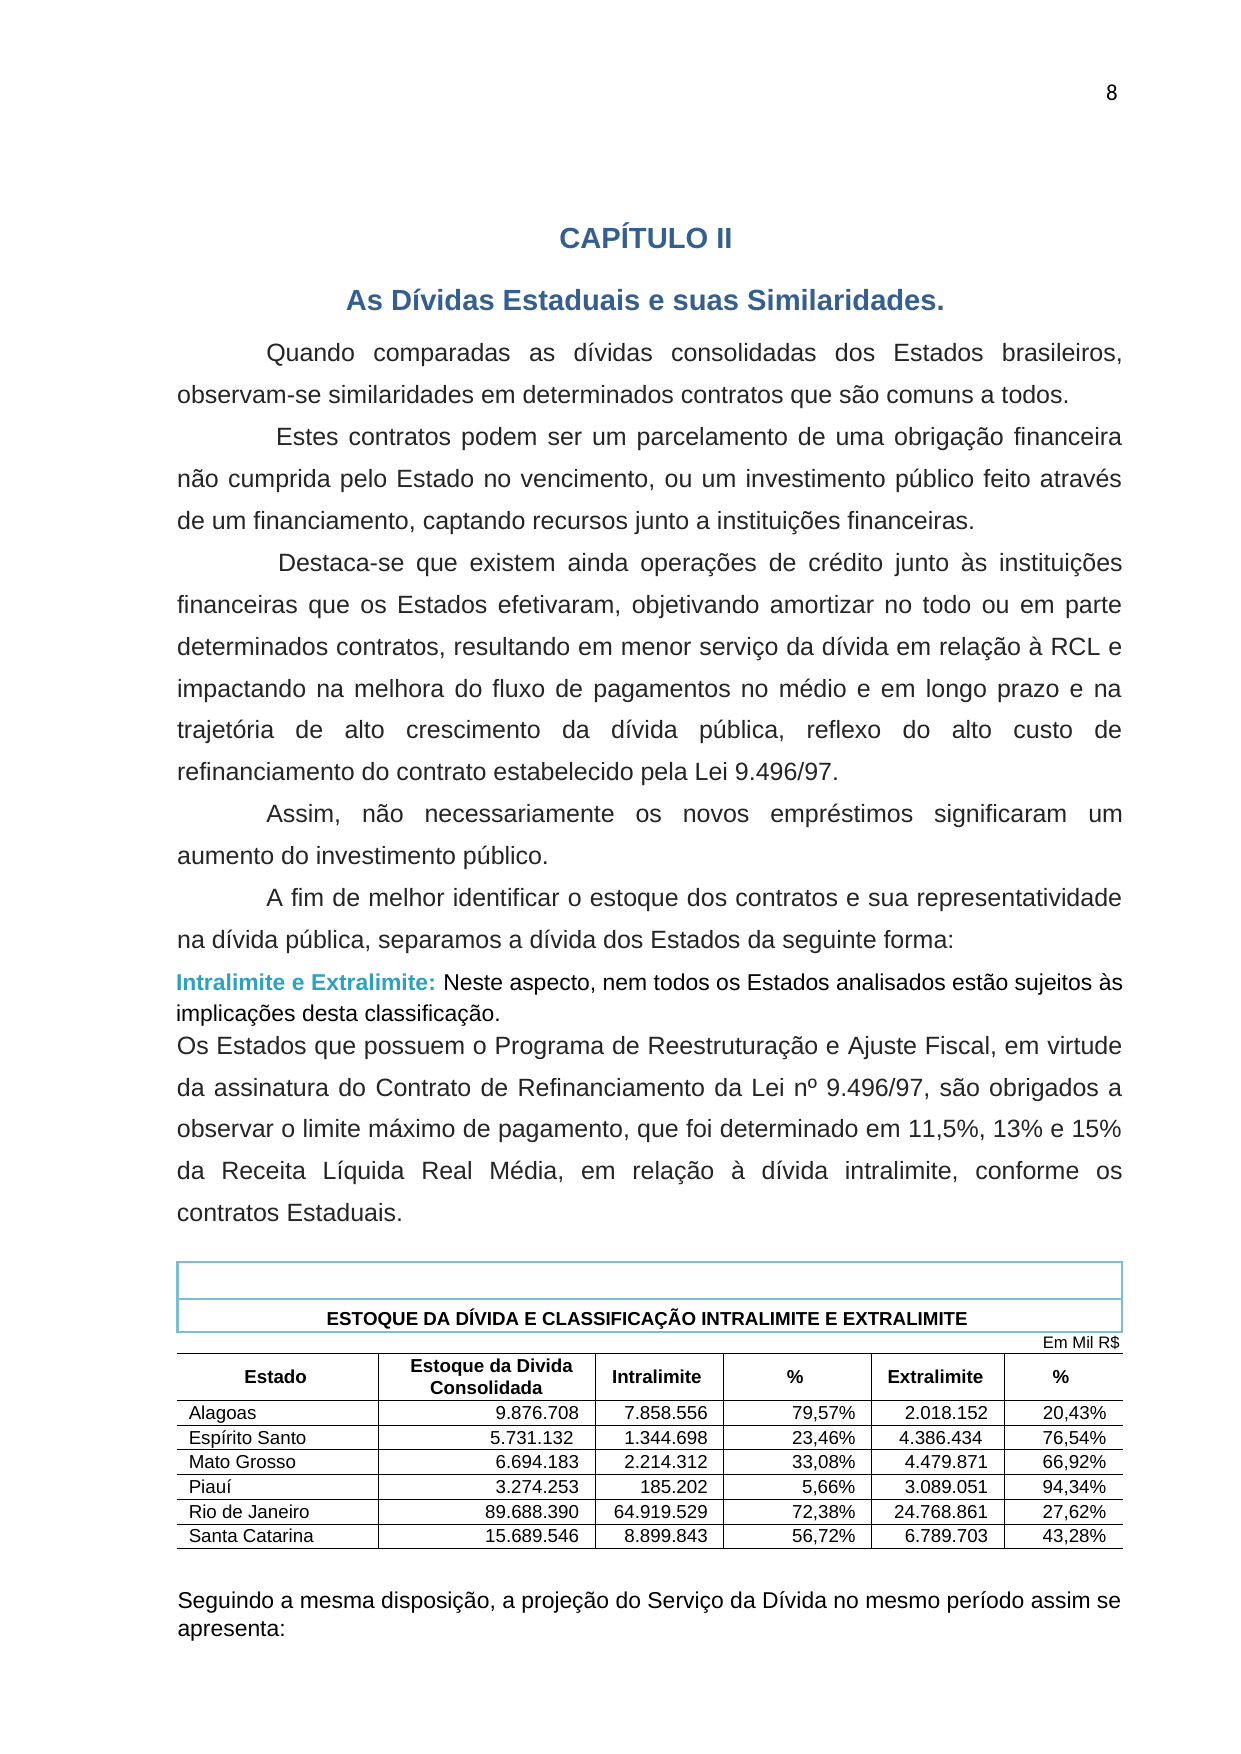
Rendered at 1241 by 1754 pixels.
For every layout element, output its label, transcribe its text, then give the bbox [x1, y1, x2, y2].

table_cell 2.018.152 [872, 1401, 1004, 1425]
table_cell 6.789.703 [872, 1525, 1004, 1548]
text Em Mil R$ [177, 1333, 1124, 1352]
table_cell 27,62% [1005, 1500, 1122, 1523]
table_header Extralimite [872, 1354, 1004, 1400]
table_cell 5.731.132 [379, 1426, 595, 1449]
table_cell 5,66% [724, 1475, 871, 1499]
table_cell 3.274.253 [379, 1475, 595, 1499]
table_cell 2.214.312 [596, 1450, 723, 1474]
table_cell 1.344.698 [596, 1426, 723, 1449]
text Assim, não necessariamente os novos empréstimos significaram um aumento do investimento público. [177, 799, 1124, 870]
table_cell 89.688.390 [379, 1500, 595, 1523]
table_cell ESTOQUE DA DÍVIDA E CLASSIFICAÇÃO INTRALIMITE E EXTRALIMITE [179, 1300, 1121, 1331]
table_header Intralimite [596, 1354, 723, 1400]
table_cell 15.689.546 [379, 1525, 595, 1548]
table_cell 43,28% [1005, 1525, 1122, 1548]
text Estes contratos podem ser um parcelamento de uma obrigação financeira não cumprida pelo Estado no vencimento, ou um investimento público feito através de um financiamento, captando recursos junto a instituições financeiras. [177, 422, 1124, 535]
table_cell 7.858.556 [596, 1401, 723, 1425]
text Seguindo a mesma disposição, a projeção do Serviço da Dívida no mesmo período assim se apresenta: [177, 1587, 1138, 1641]
subtitle As Dívidas Estaduais e suas Similaridades. [177, 283, 1122, 316]
table_cell Piauí [177, 1475, 378, 1499]
text Quando comparadas as dívidas consolidadas dos Estados brasileiros, observam-se similaridades em determinados contratos que são comuns a todos. [177, 338, 1124, 409]
table_cell 8.899.843 [596, 1525, 723, 1548]
table_cell 79,57% [724, 1401, 871, 1425]
table_cell 4.386.434 [872, 1426, 1004, 1449]
table_cell Espírito Santo [177, 1426, 378, 1449]
text Os Estados que possuem o Programa de Reestruturação e Ajuste Fiscal, em virtude da assinatura do Contrato de Refinanciamento da Lei nº 9.496/97, são obrigados a observar o limite máximo de pagamento, que foi determinado em 11,5%, 13% e 15% da Receita Líquida Real Média, em relação à dívida intralimite, conforme os contratos Estaduais. [177, 1031, 1124, 1227]
table_cell Alagoas [177, 1401, 378, 1425]
table_cell 66,92% [1005, 1450, 1122, 1474]
table_cell 56,72% [724, 1525, 871, 1548]
table_cell 3.089.051 [872, 1475, 1004, 1499]
table_cell 64.919.529 [596, 1500, 723, 1523]
table_header % [724, 1354, 871, 1400]
table_header Estado [177, 1354, 378, 1400]
table_cell 6.694.183 [379, 1450, 595, 1474]
table_cell 76,54% [1005, 1426, 1122, 1449]
table_header % [1005, 1354, 1122, 1400]
table_cell 94,34% [1005, 1475, 1122, 1499]
text Intralimite e Extralimite: Neste aspecto, nem todos os Estados analisados estão sujeitos às implicações desta classificação. [176, 967, 1123, 1026]
table_cell Rio de Janeiro [177, 1500, 378, 1523]
subtitle CAPÍTULO II [177, 221, 1122, 254]
table_cell Santa Catarina [177, 1525, 378, 1548]
text A fim de melhor identificar o estoque dos contratos e sua representatividade na dívida pública, separamos a dívida dos Estados da seguinte forma: [177, 883, 1124, 954]
table_cell 33,08% [724, 1450, 871, 1474]
table_cell 9.876.708 [379, 1401, 595, 1425]
table_cell 185.202 [596, 1475, 723, 1499]
table_cell 4.479.871 [872, 1450, 1004, 1474]
table_cell 23,46% [724, 1426, 871, 1449]
text Destaca-se que existem ainda operações de crédito junto às instituições financeiras que os Estados efetivaram, objetivando amortizar no todo ou em parte determinados contratos, resultando em menor serviço da dívida em relação à RCL e impactando na melhora do fluxo de pagamentos no médio e em longo prazo e na trajetória de alto crescimento da dívida pública, reflexo do alto custo de refinanciamento do contrato estabelecido pela Lei 9.496/97. [177, 548, 1124, 786]
table_cell 20,43% [1005, 1401, 1122, 1425]
table_header TABELA 1 [179, 1263, 1121, 1298]
table_cell 24.768.861 [872, 1500, 1004, 1523]
table_header Estoque da Divida Consolidada [379, 1354, 595, 1400]
table_cell 72,38% [724, 1500, 871, 1523]
table_cell Mato Grosso [177, 1450, 378, 1474]
